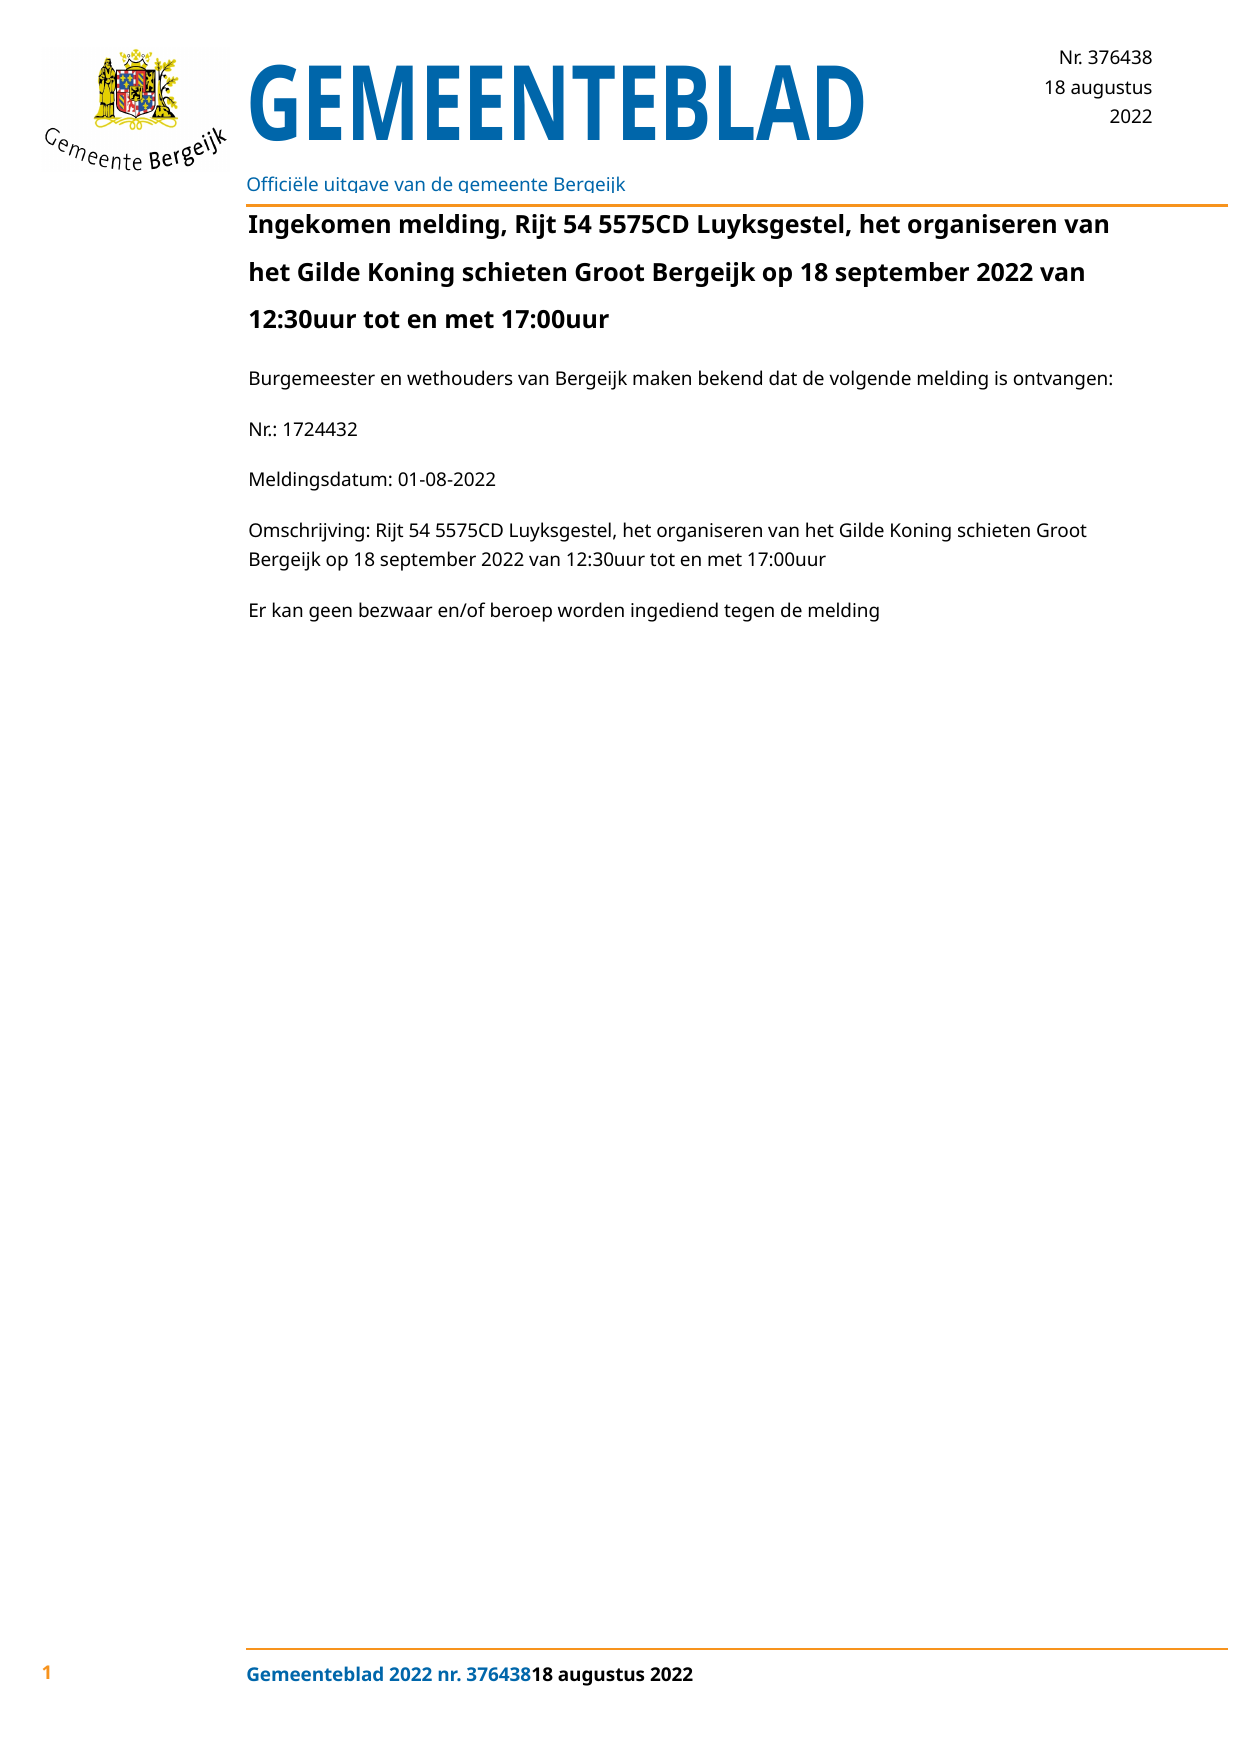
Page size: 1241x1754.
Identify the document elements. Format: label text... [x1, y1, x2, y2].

picture [41, 47, 231, 172]
text Omschrijving: Rijt 54 5575CD Luyksgestel, het organiseren van het Gilde Koning schieten Groot Bergeijk op 18 september 2022 van 12:30uur tot en met 17:00uur [248, 517, 1152, 572]
text Ingekomen melding, Rijt 54 5575CD Luyksgestel, het organiseren van het Gilde Koning schieten Groot Bergeijk op 18 september 2022 van 12:30uur tot en met 17:00uur [248, 207, 1152, 336]
text Burgemeester en wethouders van Bergeijk maken bekend dat de volgende melding is ontvangen: [248, 366, 1152, 391]
text Er kan geen bezwaar en/of beroep worden ingediend tegen de melding [248, 597, 1152, 622]
text Meldingsdatum: 01-08-2022 [248, 466, 1152, 492]
text Nr.: 1724432 [248, 416, 1152, 442]
